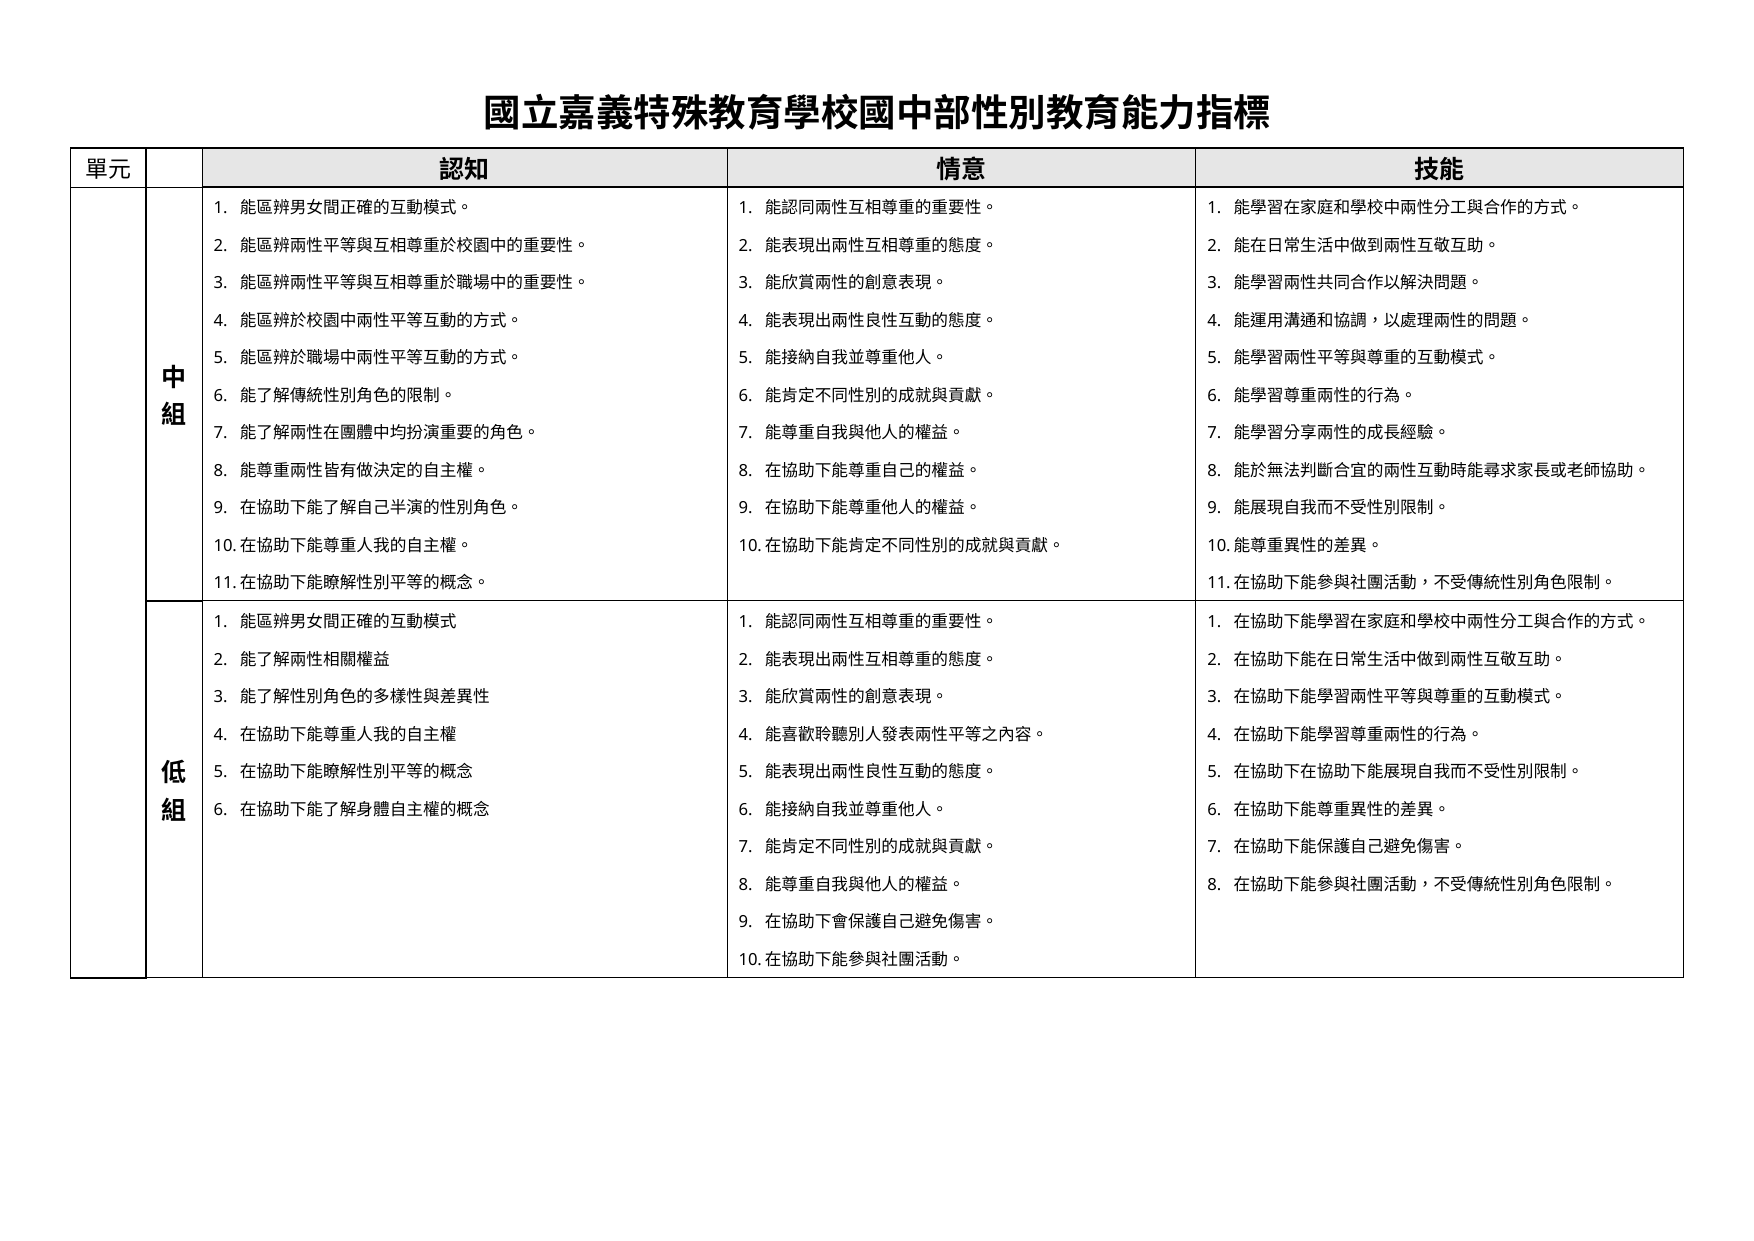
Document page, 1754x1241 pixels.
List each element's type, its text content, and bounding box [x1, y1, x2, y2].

table_cell 能區辨男女間正確的互動模式 能了解兩性相關權益 能了解性別角色的多樣性與差異性 在協助下能尊重人我的自主權 在協助下能瞭解性別平等的概念 在協助下能了解身體自主權的概念 [203, 601, 727, 977]
table_cell 低組 [147, 602, 202, 977]
table_cell 情意 [728, 149, 1195, 186]
table_header 國立嘉義特殊教育學校國中部性別教育能力指標 [71, 72, 1683, 147]
table_cell 單元 [71, 149, 145, 186]
table_cell 認知 [203, 149, 727, 186]
table_cell [71, 188, 145, 977]
table_cell 中組 [147, 188, 202, 600]
table_cell [147, 149, 202, 186]
table_cell 能認同兩性互相尊重的重要性。 能表現出兩性互相尊重的態度。 能欣賞兩性的創意表現。 能表現出兩性良性互動的態度。 能接納自我並尊重他人。 能肯定不同性別的成就與貢獻。 能尊重自我與他人的權益。 在協助下能尊重自己的權益。 在協助下能尊重他人的權益。 在協助下能肯定不同性別的成就與貢獻。 [728, 188, 1195, 600]
table_cell 能學習在家庭和學校中兩性分工與合作的方式。 能在日常生活中做到兩性互敬互助。 能學習兩性共同合作以解決問題。 能運用溝通和協調，以處理兩性的問題。 能學習兩性平等與尊重的互動模式。 能學習尊重兩性的行為。 能學習分享兩性的成長經驗。 能於無法判斷合宜的兩性互動時能尋求家長或老師協助。 能展現自我而不受性別限制。 能尊重異性的差異。 在協助下能參與社團活動，不受傳統性別角色限制。 [1196, 188, 1683, 600]
table_cell 能區辨男女間正確的互動模式。 能區辨兩性平等與互相尊重於校園中的重要性。 能區辨兩性平等與互相尊重於職場中的重要性。 能區辨於校園中兩性平等互動的方式。 能區辨於職場中兩性平等互動的方式。 能了解傳統性別角色的限制。 能了解兩性在團體中均扮演重要的角色。 能尊重兩性皆有做決定的自主權。 在協助下能了解自己半演的性別角色。 在協助下能尊重人我的自主權。 在協助下能瞭解性別平等的概念。 [203, 188, 727, 600]
table_cell 在協助下能學習在家庭和學校中兩性分工與合作的方式。 在協助下能在日常生活中做到兩性互敬互助。 在協助下能學習兩性平等與尊重的互動模式。 在協助下能學習尊重兩性的行為。 在協助下在協助下能展現自我而不受性別限制。 在協助下能尊重異性的差異。 在協助下能保護自己避免傷害。 在協助下能參與社團活動，不受傳統性別角色限制。 [1196, 601, 1683, 977]
table_cell 能認同兩性互相尊重的重要性。 能表現出兩性互相尊重的態度。 能欣賞兩性的創意表現。 能喜歡聆聽別人發表兩性平等之內容。 能表現出兩性良性互動的態度。 能接納自我並尊重他人。 能肯定不同性別的成就與貢獻。 能尊重自我與他人的權益。 在協助下會保護自己避免傷害。 在協助下能參與社團活動。 [728, 601, 1195, 977]
table_cell 技能 [1196, 149, 1683, 186]
